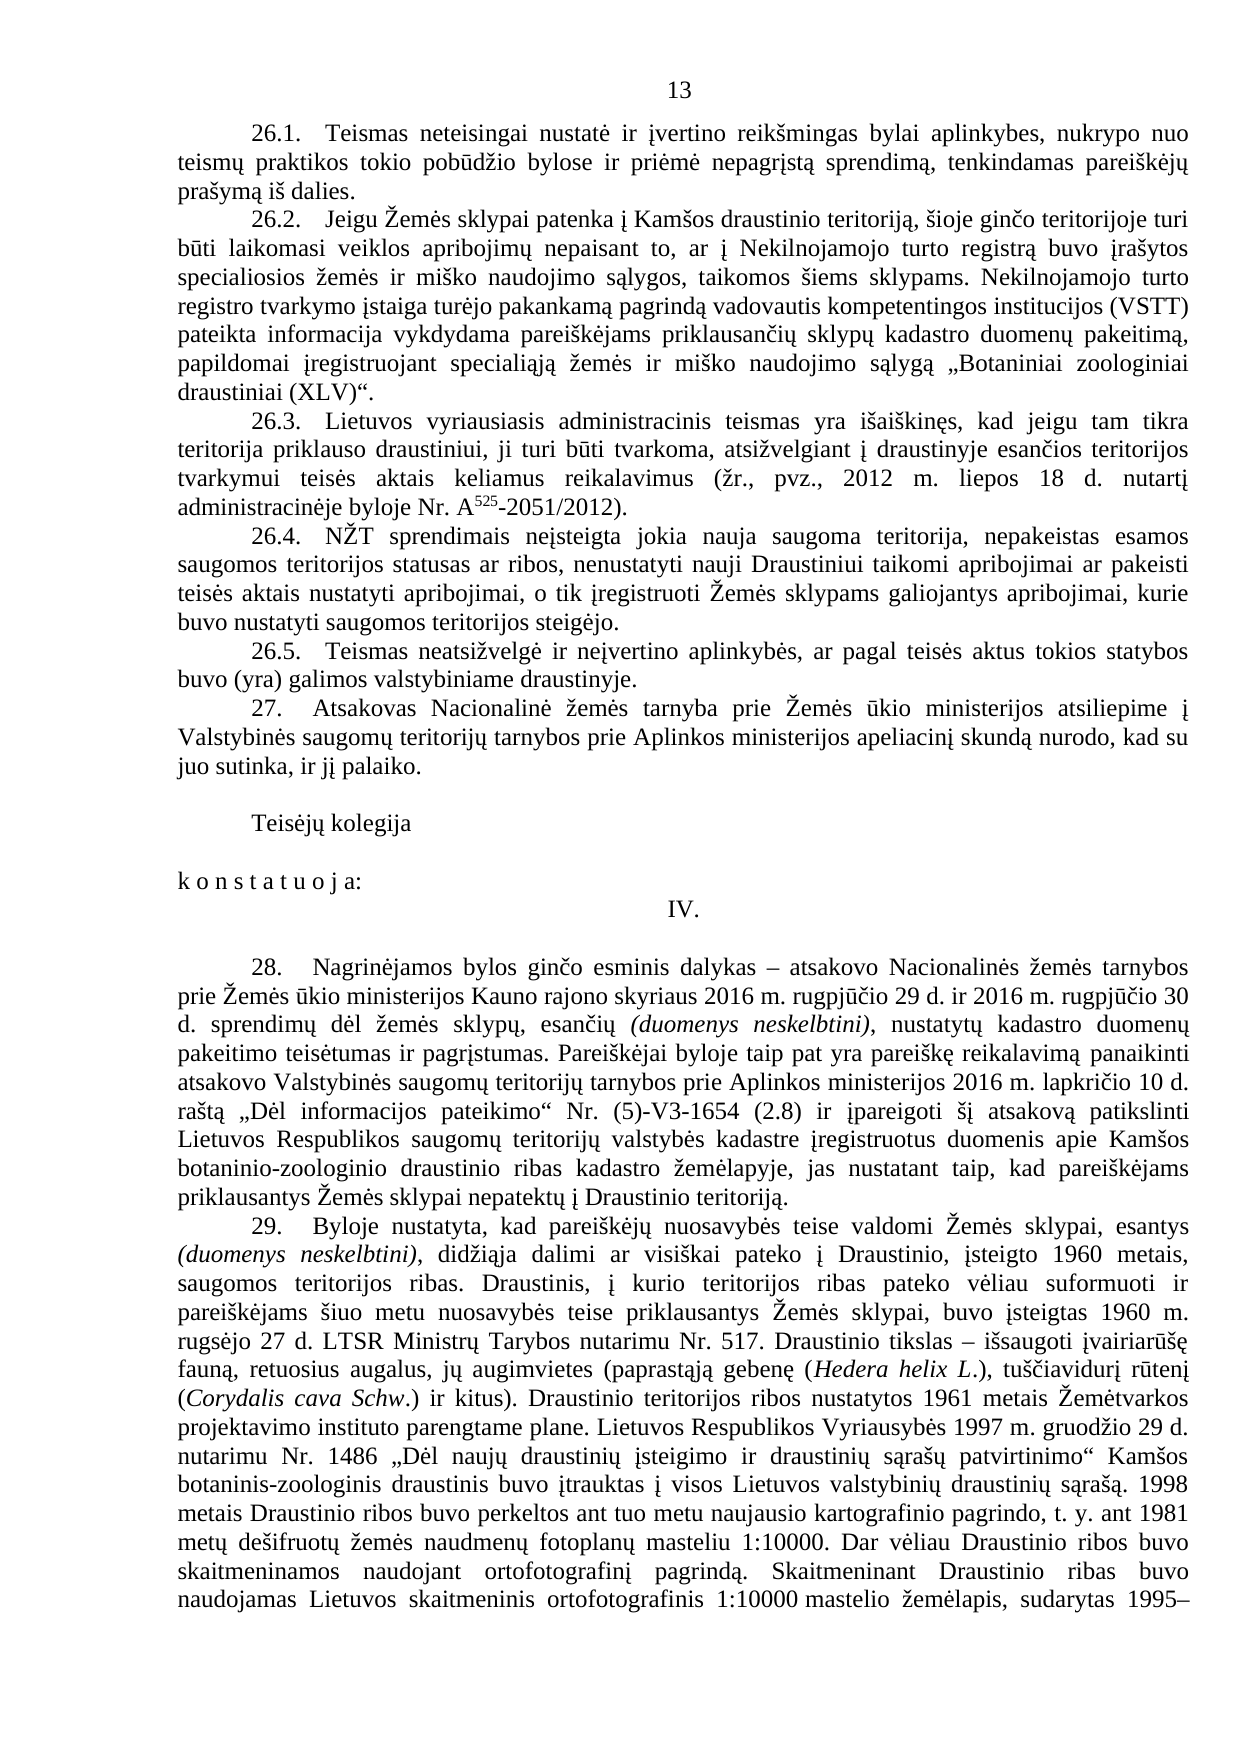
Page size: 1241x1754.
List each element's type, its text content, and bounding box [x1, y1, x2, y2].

text k o n s t a t u o j a: [177, 866, 1190, 894]
text 26.5. Teismas neatsižvelgė ir neįvertino aplinkybės, ar pagal teisės aktus tokios statybos buvo (yra) galimos valstybiniame draustinyje. [177, 636, 1190, 693]
text 26.1. Teismas neteisingai nustatė ir įvertino reikšmingas bylai aplinkybes, nukrypo nuo teismų praktikos tokio pobūdžio bylose ir priėmė nepagrįstą sprendimą, tenkindamas pareiškėjų prašymą iš dalies. [177, 118, 1190, 204]
text 26.3. Lietuvos vyriausiasis administracinis teismas yra išaiškinęs, kad jeigu tam tikra teritorija priklauso draustiniui, ji turi būti tvarkoma, atsižvelgiant į draustinyje esančios teritorijos tvarkymui teisės aktais keliamus reikalavimus (žr., pvz., 2012 m. liepos 18 d. nutartį administracinėje byloje Nr. A525-2051/2012). [177, 406, 1190, 521]
text 28. Nagrinėjamos bylos ginčo esminis dalykas – atsakovo Nacionalinės žemės tarnybos prie Žemės ūkio ministerijos Kauno rajono skyriaus 2016 m. rugpjūčio 29 d. ir 2016 m. rugpjūčio 30 d. sprendimų dėl žemės sklypų, esančių (duomenys neskelbtini), nustatytų kadastro duomenų pakeitimo teisėtumas ir pagrįstumas. Pareiškėjai byloje taip pat yra pareiškę reikalavimą panaikinti atsakovo Valstybinės saugomų teritorijų tarnybos prie Aplinkos ministerijos 2016 m. lapkričio 10 d. raštą „Dėl informacijos pateikimo“ Nr. (5)-V3-1654 (2.8) ir įpareigoti šį atsakovą patikslinti Lietuvos Respublikos saugomų teritorijų valstybės kadastre įregistruotus duomenis apie Kamšos botaninio-zoologinio draustinio ribas kadastro žemėlapyje, jas nustatant taip, kad pareiškėjams priklausantys Žemės sklypai nepatektų į Draustinio teritoriją. [177, 952, 1190, 1211]
text 27. Atsakovas Nacionalinė žemės tarnyba prie Žemės ūkio ministerijos atsiliepime į Valstybinės saugomų teritorijų tarnybos prie Aplinkos ministerijos apeliacinį skundą nurodo, kad su juo sutinka, ir jį palaiko. [177, 693, 1190, 779]
text Teisėjų kolegija [177, 808, 1190, 837]
text 26.2. Jeigu Žemės sklypai patenka į Kamšos draustinio teritoriją, šioje ginčo teritorijoje turi būti laikomasi veiklos apribojimų nepaisant to, ar į Nekilnojamojo turto registrą buvo įrašytos specialiosios žemės ir miško naudojimo sąlygos, taikomos šiems sklypams. Nekilnojamojo turto registro tvarkymo įstaiga turėjo pakankamą pagrindą vadovautis kompetentingos institucijos (VSTT) pateikta informacija vykdydama pareiškėjams priklausančių sklypų kadastro duomenų pakeitimą, papildomai įregistruojant specialiąją žemės ir miško naudojimo sąlygą „Botaniniai zoologiniai draustiniai (XLV)“. [177, 204, 1190, 406]
text 26.4. NŽT sprendimais neįsteigta jokia nauja saugoma teritorija, nepakeistas esamos saugomos teritorijos statusas ar ribos, nenustatyti nauji Draustiniui taikomi apribojimai ar pakeisti teisės aktais nustatyti apribojimai, o tik įregistruoti Žemės sklypams galiojantys apribojimai, kurie buvo nustatyti saugomos teritorijos steigėjo. [177, 521, 1190, 636]
text 29. Byloje nustatyta, kad pareiškėjų nuosavybės teise valdomi Žemės sklypai, esantys (duomenys neskelbtini), didžiąja dalimi ar visiškai pateko į Draustinio, įsteigto 1960 metais, saugomos teritorijos ribas. Draustinis, į kurio teritorijos ribas pateko vėliau suformuoti ir pareiškėjams šiuo metu nuosavybės teise priklausantys Žemės sklypai, buvo įsteigtas 1960 m. rugsėjo 27 d. LTSR Ministrų Tarybos nutarimu Nr. 517. Draustinio tikslas – išsaugoti įvairiarūšę fauną, retuosius augalus, jų augimvietes (paprastąją gebenę (Hedera helix L.), tuščiavidurį rūtenį (Corydalis cava Schw.) ir kitus). Draustinio teritorijos ribos nustatytos 1961 metais Žemėtvarkos projektavimo instituto parengtame plane. Lietuvos Respublikos Vyriausybės 1997 m. gruodžio 29 d. nutarimu Nr. 1486 „Dėl naujų draustinių įsteigimo ir draustinių sąrašų patvirtinimo“ Kamšos botaninis-zoologinis draustinis buvo įtrauktas į visos Lietuvos valstybinių draustinių sąrašą. 1998 metais Draustinio ribos buvo perkeltos ant tuo metu naujausio kartografinio pagrindo, t. y. ant 1981 metų dešifruotų žemės naudmenų fotoplanų masteliu 1:10000. Dar vėliau Draustinio ribos buvo skaitmeninamos naudojant ortofotografinį pagrindą. Skaitmeninant Draustinio ribas buvo naudojamas Lietuvos skaitmeninis ortofotografinis 1:10000 mastelio žemėlapis, sudarytas 1995– [177, 1211, 1190, 1613]
text IV. [177, 894, 1190, 923]
